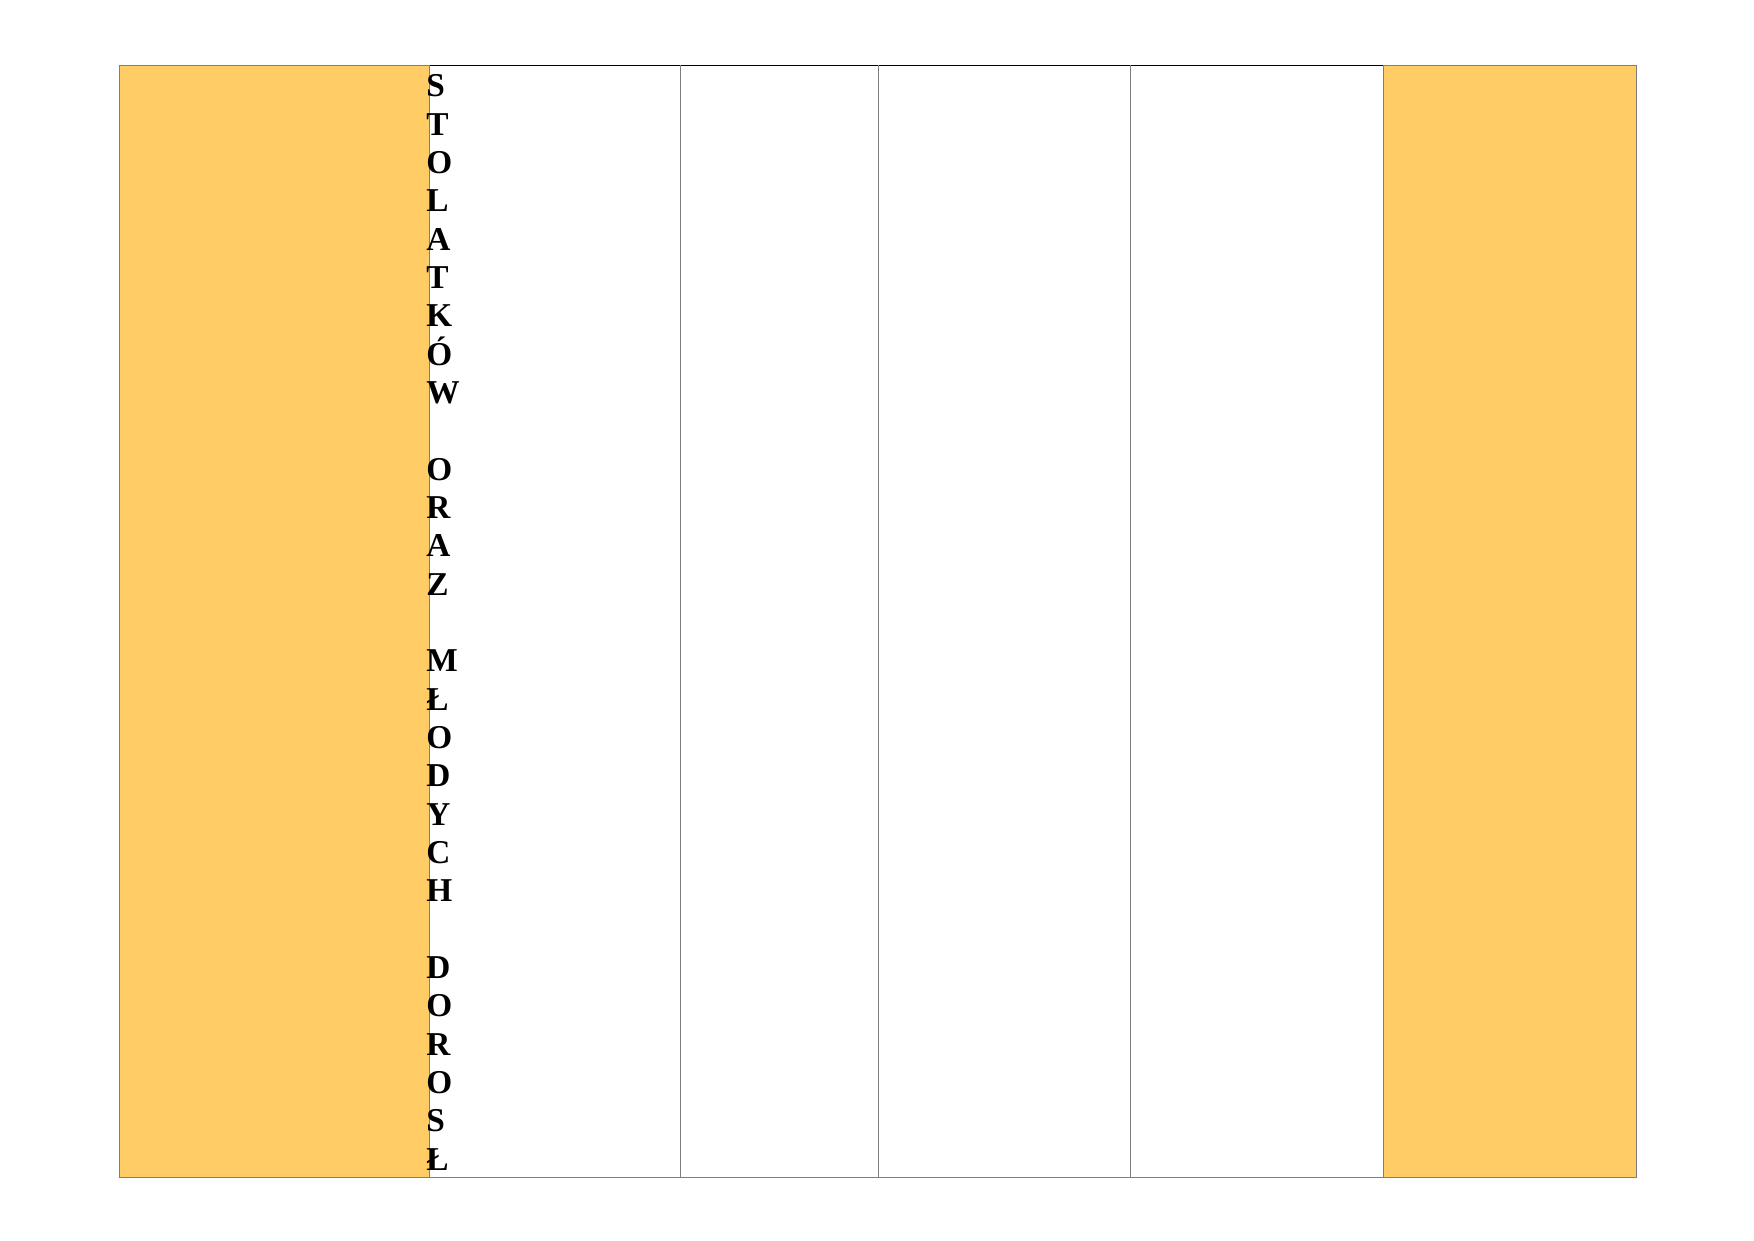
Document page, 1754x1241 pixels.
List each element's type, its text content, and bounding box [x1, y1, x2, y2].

table_cell [1131, 66, 1383, 1177]
table_cell PROFILAKTYKA DEPRESJI ORAZ ZABURZEŃ NASTROJU WŚRÓD NASTOLATKÓW ORAZ MŁODYCH DOROSŁYCH [120, 66, 429, 1177]
table_cell [879, 66, 1130, 1177]
table_cell [681, 66, 878, 1177]
table_cell 7.Promocja podstrony profilaktyka (znajdują się tu przydatne materiały dla rodziców) [430, 66, 680, 1177]
table_cell [1384, 66, 1636, 1177]
